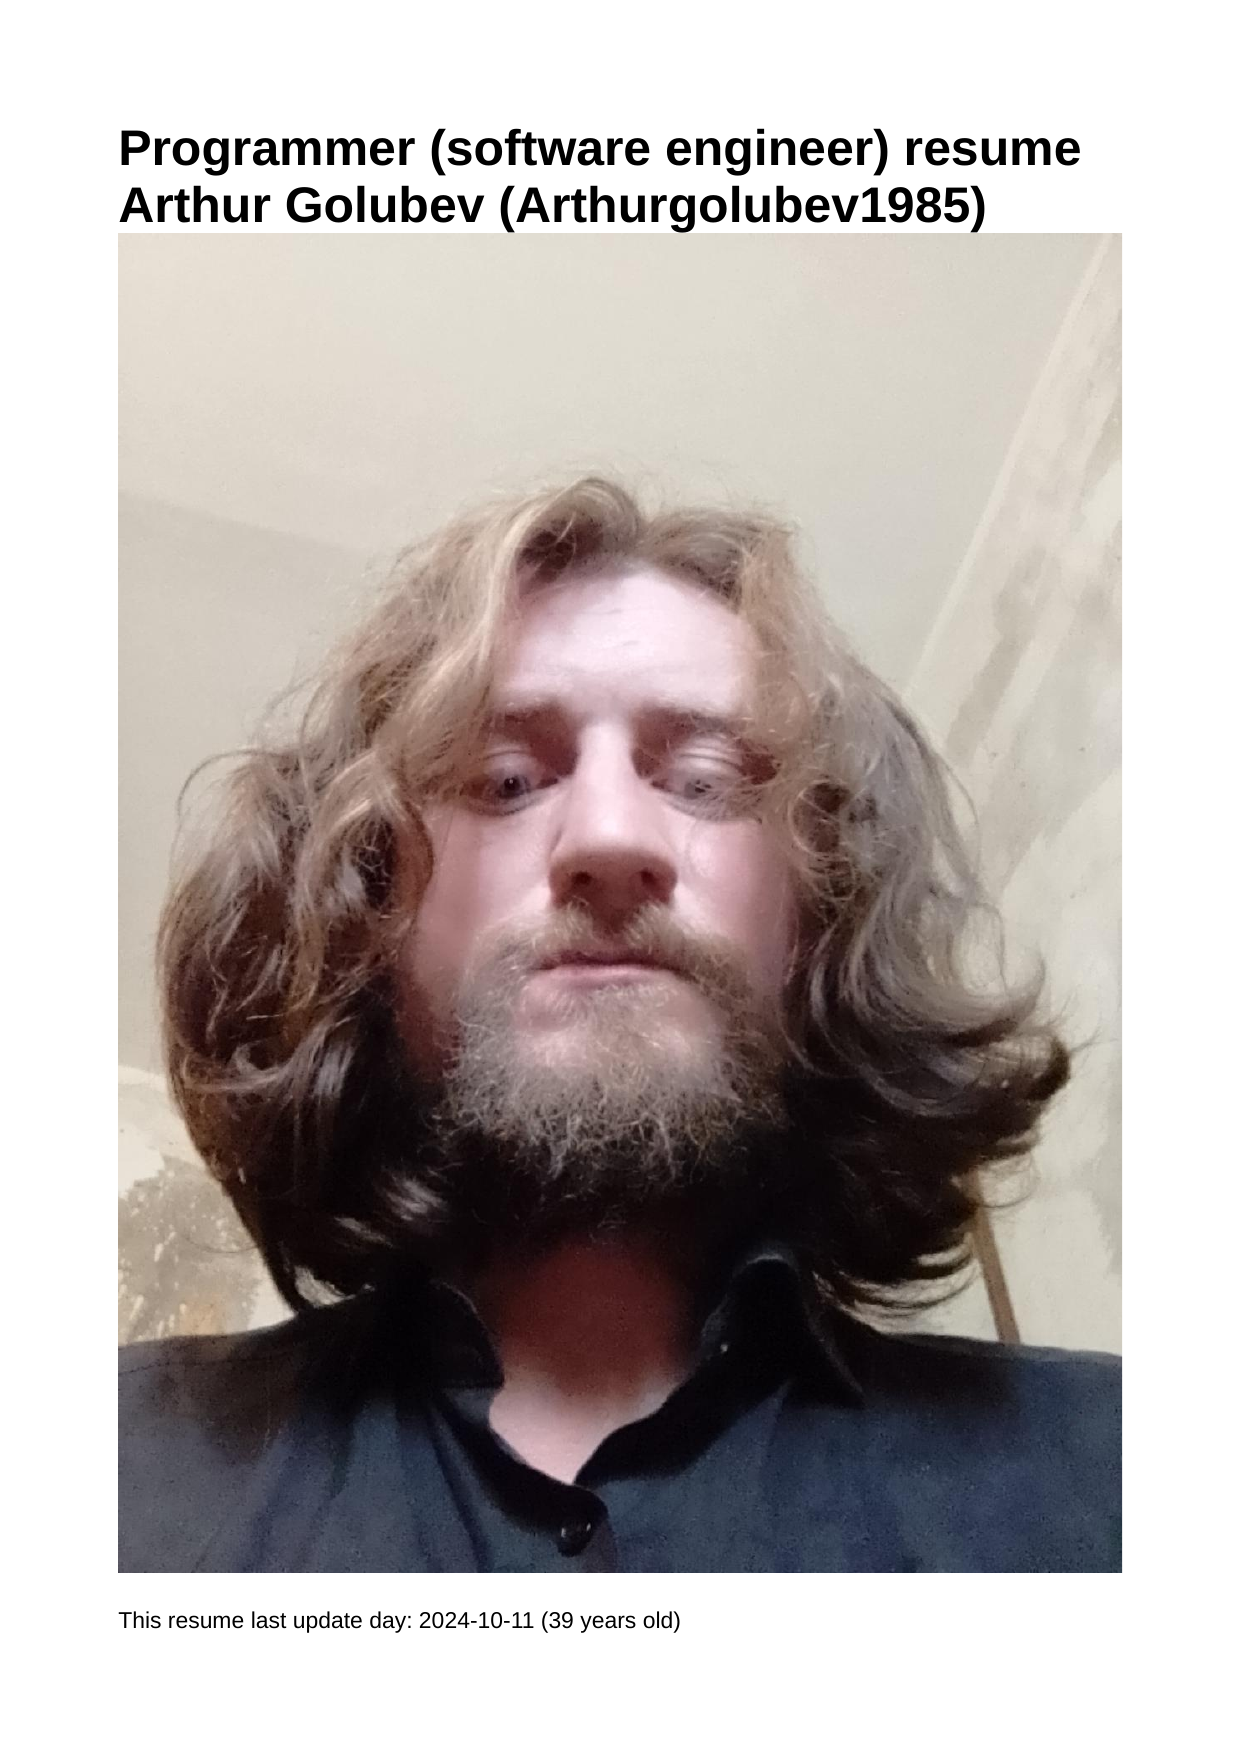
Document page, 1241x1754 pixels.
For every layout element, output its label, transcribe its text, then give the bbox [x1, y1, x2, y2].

picture [118, 233, 1123, 1573]
subtitle Programmer (software engineer) resume [118, 118, 1122, 176]
subtitle Arthur Golubev (Arthurgolubev1985) [118, 176, 1122, 233]
subtitle This resume last update day: 2024-10-11 (39 years old) [118, 1607, 1122, 1633]
